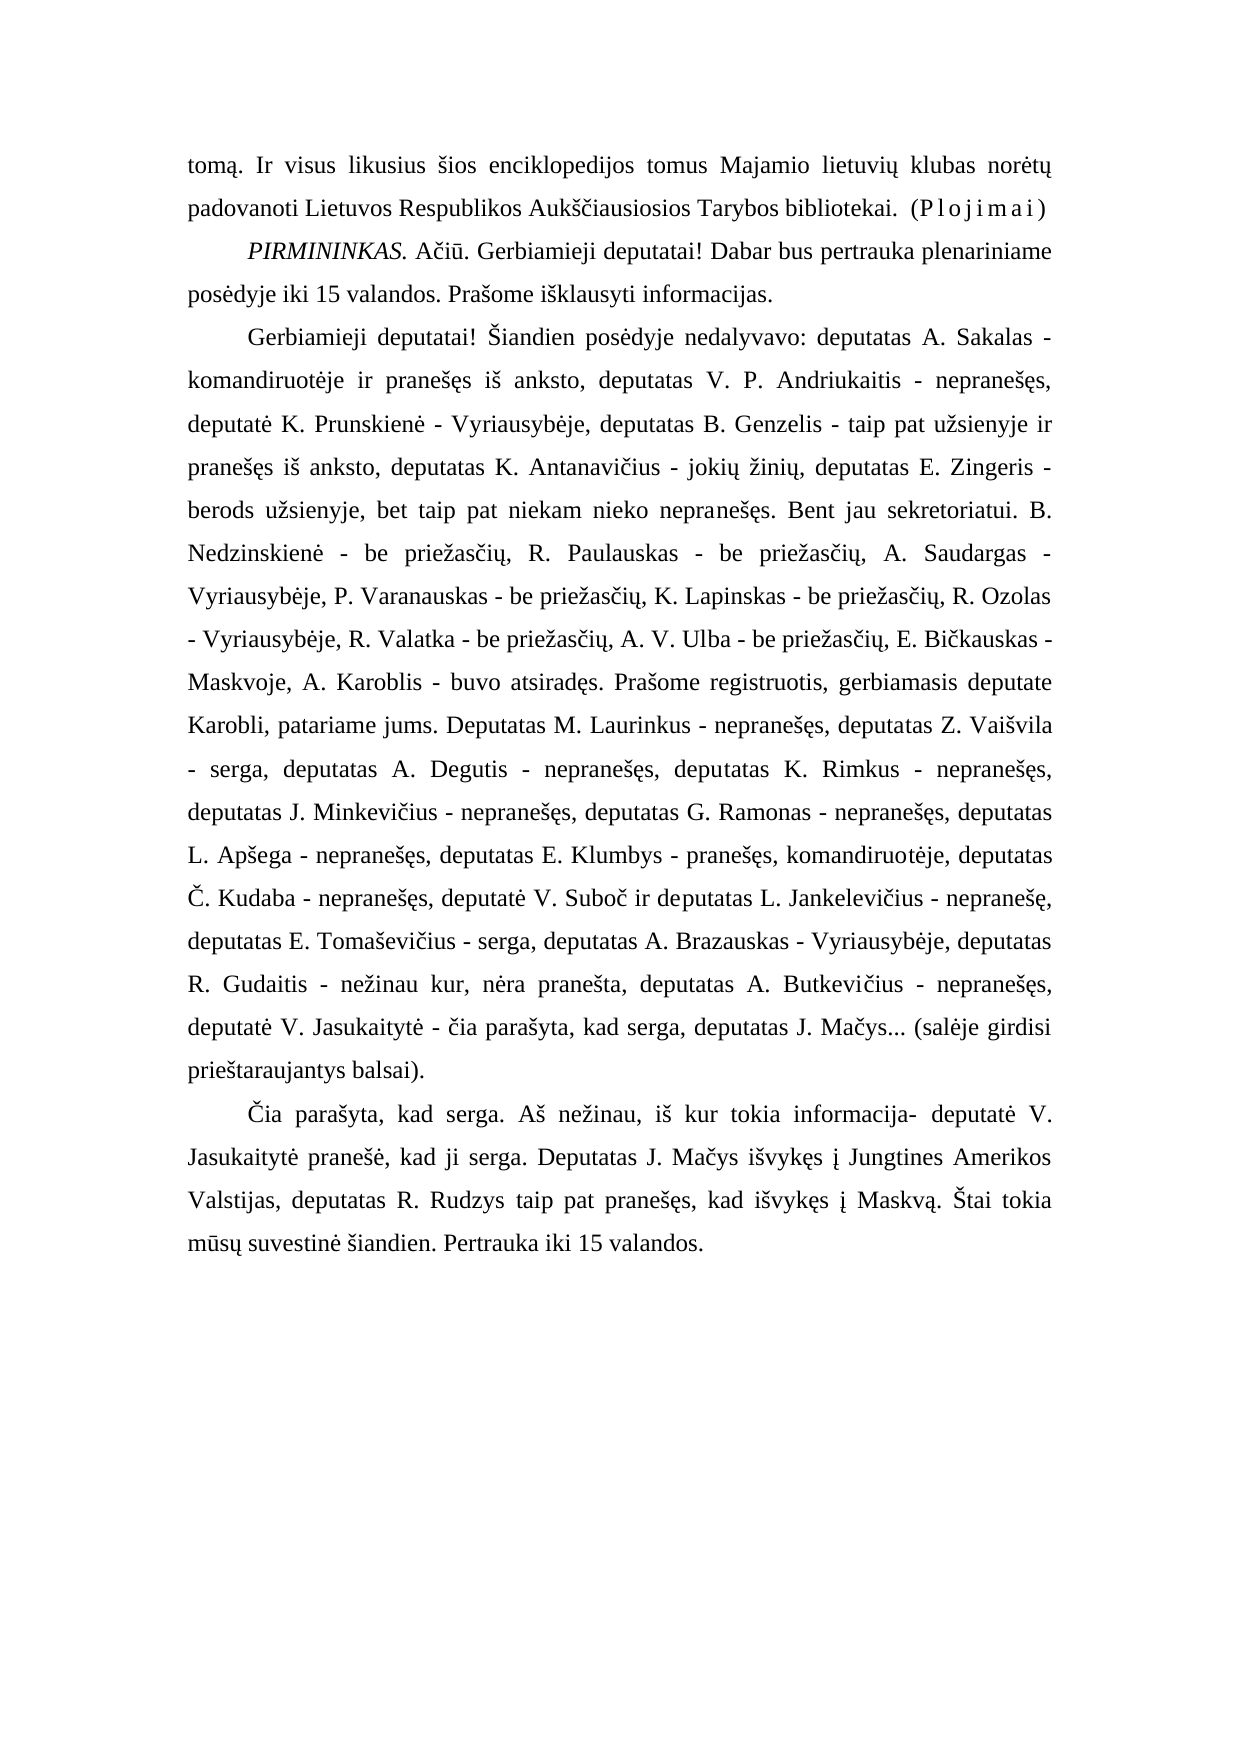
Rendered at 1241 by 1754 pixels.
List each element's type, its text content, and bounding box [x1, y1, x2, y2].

text tomą. Ir vi­sus likusius šios enciklopedijos tomus Majamio lietuvių klubas norėtų padovanoti Lietuvos Respublikos Aukščiausiosios Tarybos bibliotekai. (Plojimai) [187, 150, 1053, 222]
text Čia parašyta, kad serga. Aš nežinau, iš kur tokia informacija- ­deputatė V. Jasukaitytė pranešė, kad ji serga. Deputatas J. Mačys išvykęs į Jungtines Amerikos Valstijas, deputatas R. Rudzys ­taip pat pranešęs, kad išvykęs į Maskvą. Štai tokia mūsų suves­tinė šiandien. Pertrauka iki 15 valandos. [187, 1099, 1053, 1257]
text Gerbiamieji deputatai! Šiandien posėdyje nedalyvavo: deputatas A. Sakalas - komandiruotėje ir pranešęs iš anksto, deputatas V. P. Andriukaitis - nepranešęs, deputatė K. Prunskienė - Vy­riausybėje, deputatas B. Genzelis - taip pat užsienyje ir pranešęs iš anksto, deputatas K. Antanavičius - jokių žinių, deputatas E. Zingeris - berods užsienyje, bet taip pat niekam nieko nepra­nešęs. Bent jau sekretoriatui. B. Nedzinskienė - be priežasčių, R. Paulauskas - be priežasčių, A. Saudargas - Vyriausybėje, P. Varanauskas - be priežasčių, K. Lapinskas - be priežasčių, R. Ozolas - Vyriausybėje, R. Valatka - be priežasčių, A. V. Ul­ba - be priežasčių, E. Bičkauskas - Maskvoje, A. Karoblis - bu­vo atsiradęs. Prašome registruotis, gerbiamasis deputate Karobli, patariame jums. Deputatas M. Laurinkus - nepranešęs, deputa­tas Z. Vaišvila - serga, deputatas A. Degutis - nepranešęs, depu­tatas K. Rimkus - nepranešęs, deputatas J. Minkevičius - nepra­nešęs, deputatas G. Ramonas - nepranešęs, deputatas L. Apše­ga - nepranešęs, deputatas E. Klumbys - pranešęs, komandiruo­tėje, deputatas Č. Kudaba - nepranešęs, deputatė V. Suboč ir de­putatas L. Jankelevičius - nepranešę, deputatas E. Tomaševi­čius - serga, deputatas A. Brazauskas - Vyriausybėje, deputatas R. Gudaitis - nežinau kur, nėra pranešta, deputatas A. Butkevi­čius - nepranešęs, deputatė V. Jasukaitytė - čia parašyta, kad serga, deputatas J. Mačys... (salėje girdisi prieštaraujantys bal­sai). [187, 322, 1053, 1084]
text PIRMININKAS. Ačiū. Gerbiamieji deputatai! Dabar bus pertrauka plenariniame posėdyje iki 15 valandos. Prašome išklausyti informacijas. [187, 236, 1053, 308]
